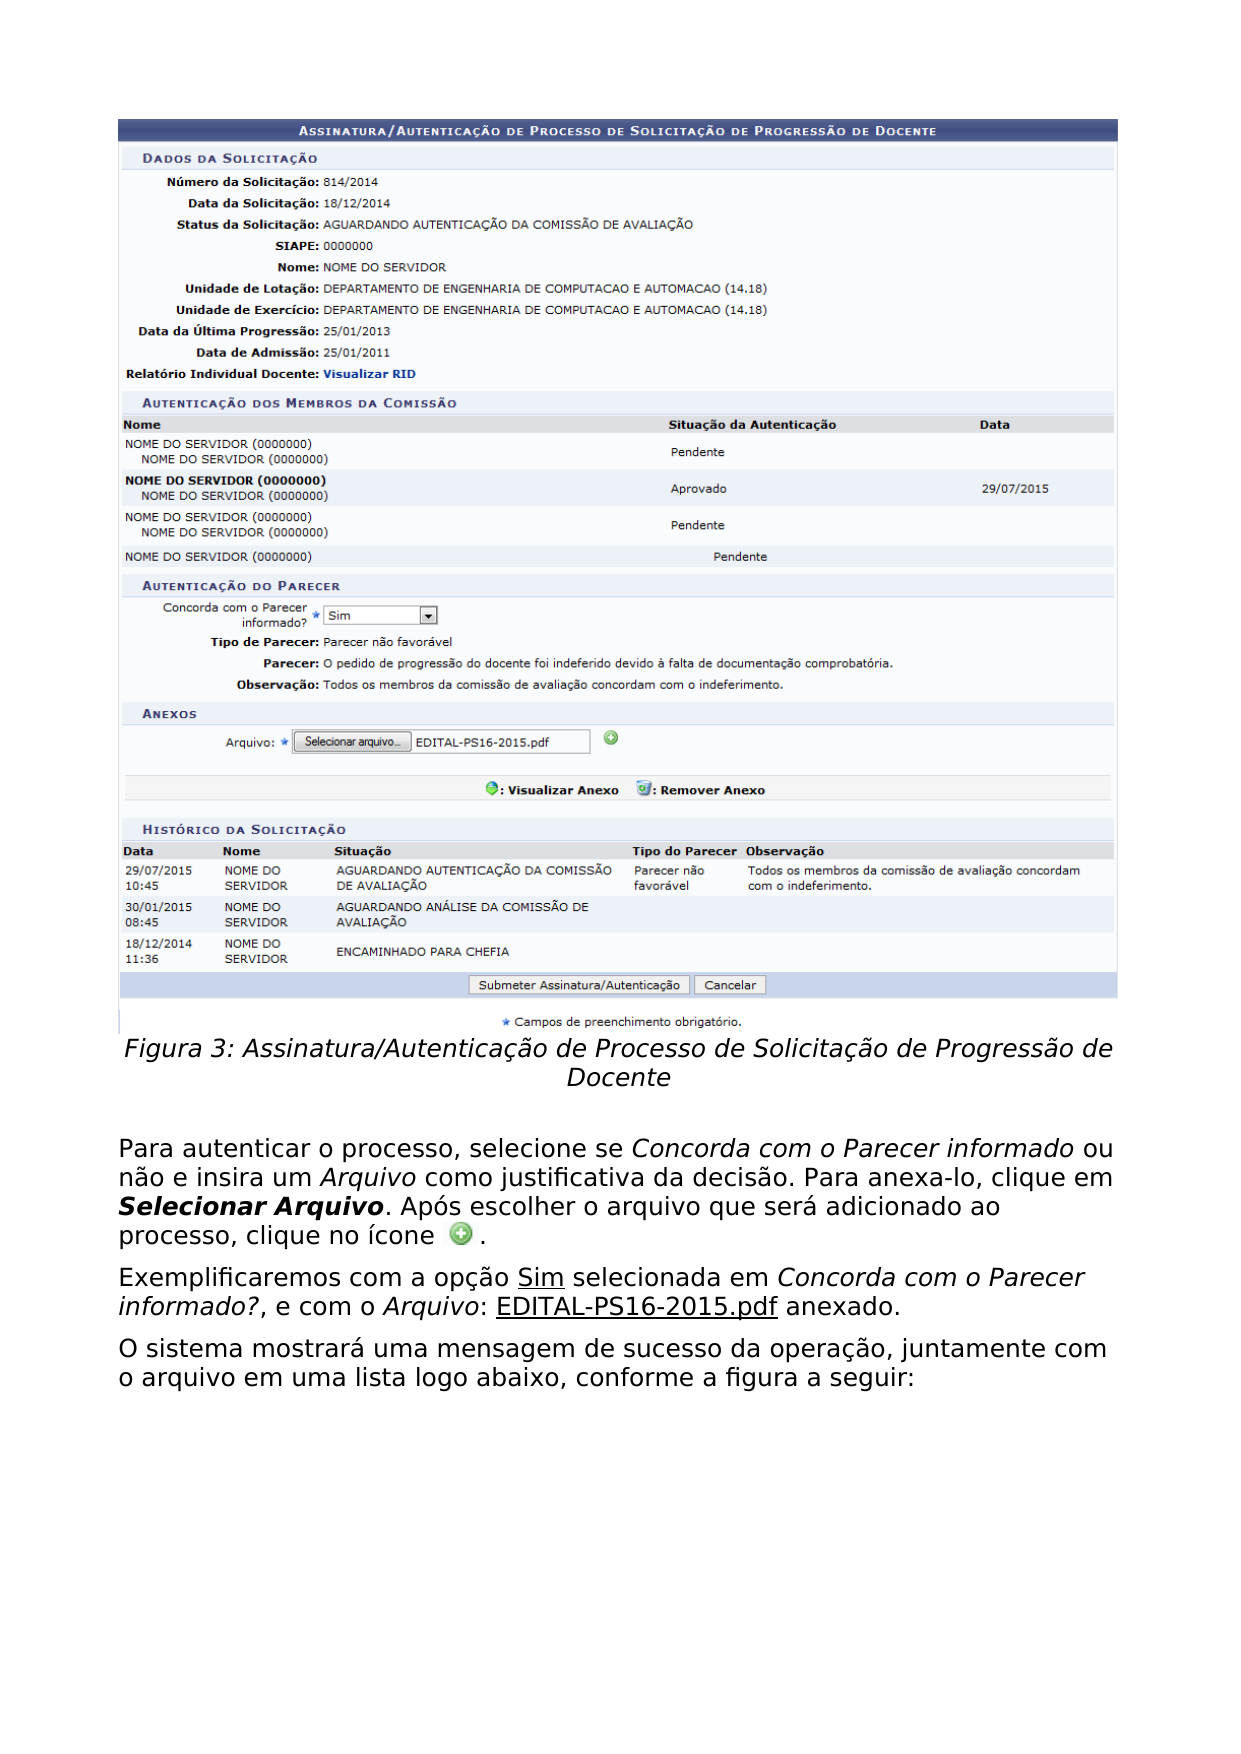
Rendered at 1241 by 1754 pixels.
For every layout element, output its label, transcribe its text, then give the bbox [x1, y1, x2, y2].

text Figura 3: Assinatura/Autenticação de Processo de Solicitação de Progressão de Docente [118, 1034, 1122, 1092]
text Exemplificaremos com a opção Sim selecionada em Concorda com o Parecer informado?, e com o Arquivo: EDITAL-PS16-2015.pdf anexado. [118, 1263, 1122, 1321]
picture [118, 118, 1123, 1034]
picture [442, 1222, 479, 1245]
text Para autenticar o processo, selecione se Concorda com o Parecer informado ou não e insira um Arquivo como justificativa da decisão. Para anexa-lo, clique em Selecionar Arquivo. Após escolher o arquivo que será adicionado ao processo, clique no ícone . [118, 1134, 1122, 1250]
text O sistema mostrará uma mensagem de sucesso da operação, juntamente com o arquivo em uma lista logo abaixo, conforme a figura a seguir: [118, 1334, 1122, 1392]
